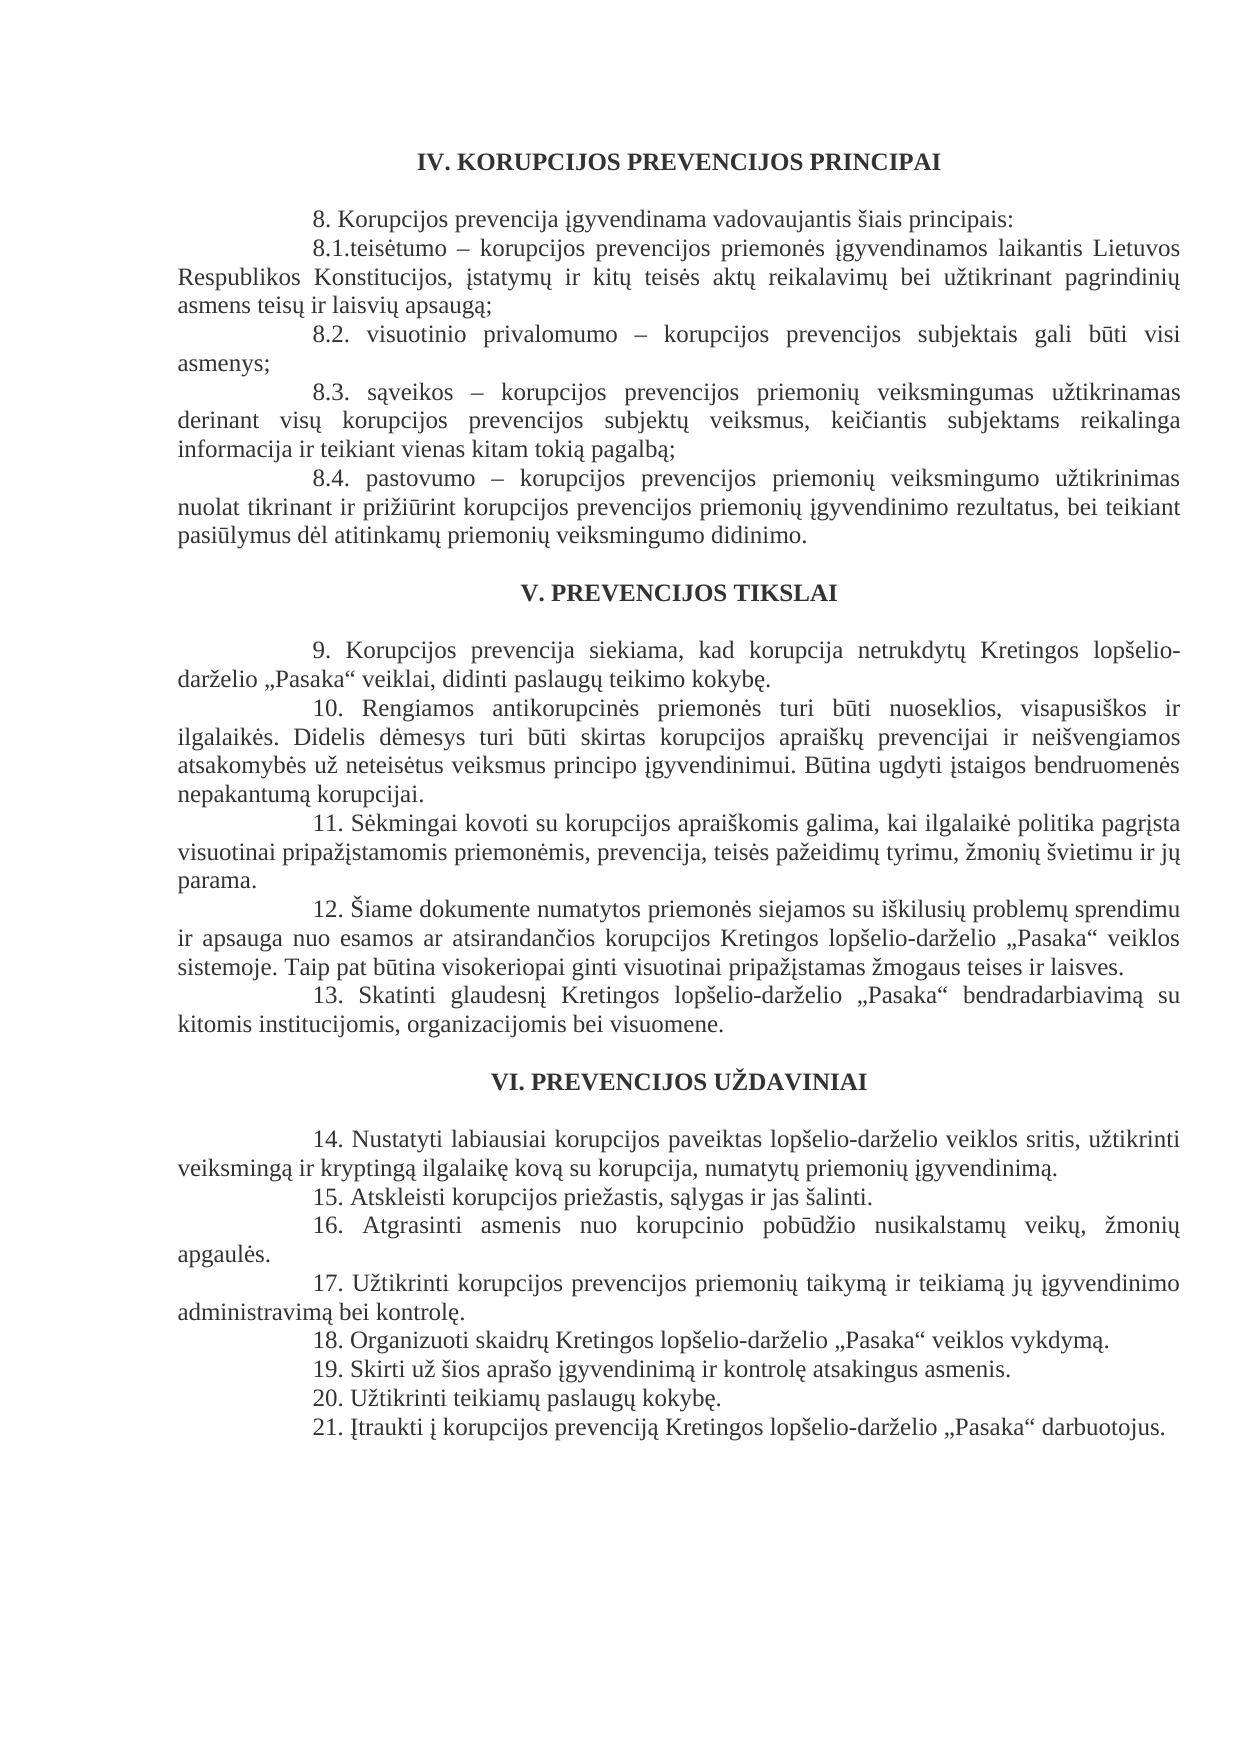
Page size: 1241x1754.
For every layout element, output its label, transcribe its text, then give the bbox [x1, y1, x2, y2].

text 17. Užtikrinti korupcijos prevencijos priemonių taikymą ir teikiamą jų įgyvendinimo administravimą bei kontrolę. [177, 1268, 1181, 1325]
text 8.1.teisėtumo – korupcijos prevencijos priemonės įgyvendinamos laikantis Lietuvos Respublikos Konstitucijos, įstatymų ir kitų teisės aktų reikalavimų bei užtikrinant pagrindinių asmens teisų ir laisvių apsaugą; [177, 233, 1181, 319]
text 9. Korupcijos prevencija siekiama, kad korupcija netrukdytų Kretingos lopšelio-darželio „Pasaka“ veiklai, didinti paslaugų teikimo kokybę. [177, 635, 1181, 693]
text V. PREVENCIJOS TIKSLAI [177, 578, 1181, 607]
text 11. Sėkmingai kovoti su korupcijos apraiškomis galima, kai ilgalaikė politika pagrįsta visuotinai pripažįstamomis priemonėmis, prevencija, teisės pažeidimų tyrimu, žmonių švietimu ir jų parama. [177, 808, 1181, 894]
text 20. Užtikrinti teikiamų paslaugų kokybę. [177, 1383, 1181, 1412]
text 14. Nustatyti labiausiai korupcijos paveiktas lopšelio-darželio veiklos sritis, užtikrinti veiksmingą ir kryptingą ilgalaikę kovą su korupcija, numatytų priemonių įgyvendinimą. [177, 1124, 1181, 1182]
text 16. Atgrasinti asmenis nuo korupcinio pobūdžio nusikalstamų veikų, žmonių apgaulės. [177, 1210, 1181, 1268]
text 13. Skatinti glaudesnį Kretingos lopšelio-darželio „Pasaka“ bendradarbiavimą su kitomis institucijomis, organizacijomis bei visuomene. [177, 980, 1181, 1038]
text 10. Rengiamos antikorupcinės priemonės turi būti nuoseklios, visapusiškos ir ilgalaikės. Didelis dėmesys turi būti skirtas korupcijos apraiškų prevencijai ir neišvengiamos atsakomybės už neteisėtus veiksmus principo įgyvendinimui. Būtina ugdyti įstaigos bendruomenės nepakantumą korupcijai. [177, 693, 1181, 808]
text 21. Įtraukti į korupcijos prevenciją Kretingos lopšelio-darželio „Pasaka“ darbuotojus. [177, 1412, 1181, 1440]
text 8.4. pastovumo – korupcijos prevencijos priemonių veiksmingumo užtikrinimas nuolat tikrinant ir prižiūrint korupcijos prevencijos priemonių įgyvendinimo rezultatus, bei teikiant pasiūlymus dėl atitinkamų priemonių veiksmingumo didinimo. [177, 463, 1181, 549]
text 8.2. visuotinio privalomumo – korupcijos prevencijos subjektais gali būti visi asmenys; [177, 319, 1181, 377]
text 18. Organizuoti skaidrų Kretingos lopšelio-darželio „Pasaka“ veiklos vykdymą. [177, 1325, 1181, 1354]
text IV. KORUPCIJOS PREVENCIJOS PRINCIPAI [177, 147, 1181, 175]
text 15. Atskleisti korupcijos priežastis, sąlygas ir jas šalinti. [177, 1182, 1181, 1210]
text VI. PREVENCIJOS UŽDAVINIAI [177, 1067, 1181, 1095]
text 8. Korupcijos prevencija įgyvendinama vadovaujantis šiais principais: [177, 204, 1181, 233]
text 8.3. sąveikos – korupcijos prevencijos priemonių veiksmingumas užtikrinamas derinant visų korupcijos prevencijos subjektų veiksmus, keičiantis subjektams reikalinga informacija ir teikiant vienas kitam tokią pagalbą; [177, 377, 1181, 463]
text 19. Skirti už šios aprašo įgyvendinimą ir kontrolę atsakingus asmenis. [177, 1354, 1181, 1383]
text 12. Šiame dokumente numatytos priemonės siejamos su iškilusių problemų sprendimu ir apsauga nuo esamos ar atsirandančios korupcijos Kretingos lopšelio-darželio „Pasaka“ veiklos sistemoje. Taip pat būtina visokeriopai ginti visuotinai pripažįstamas žmogaus teises ir laisves. [177, 894, 1181, 980]
